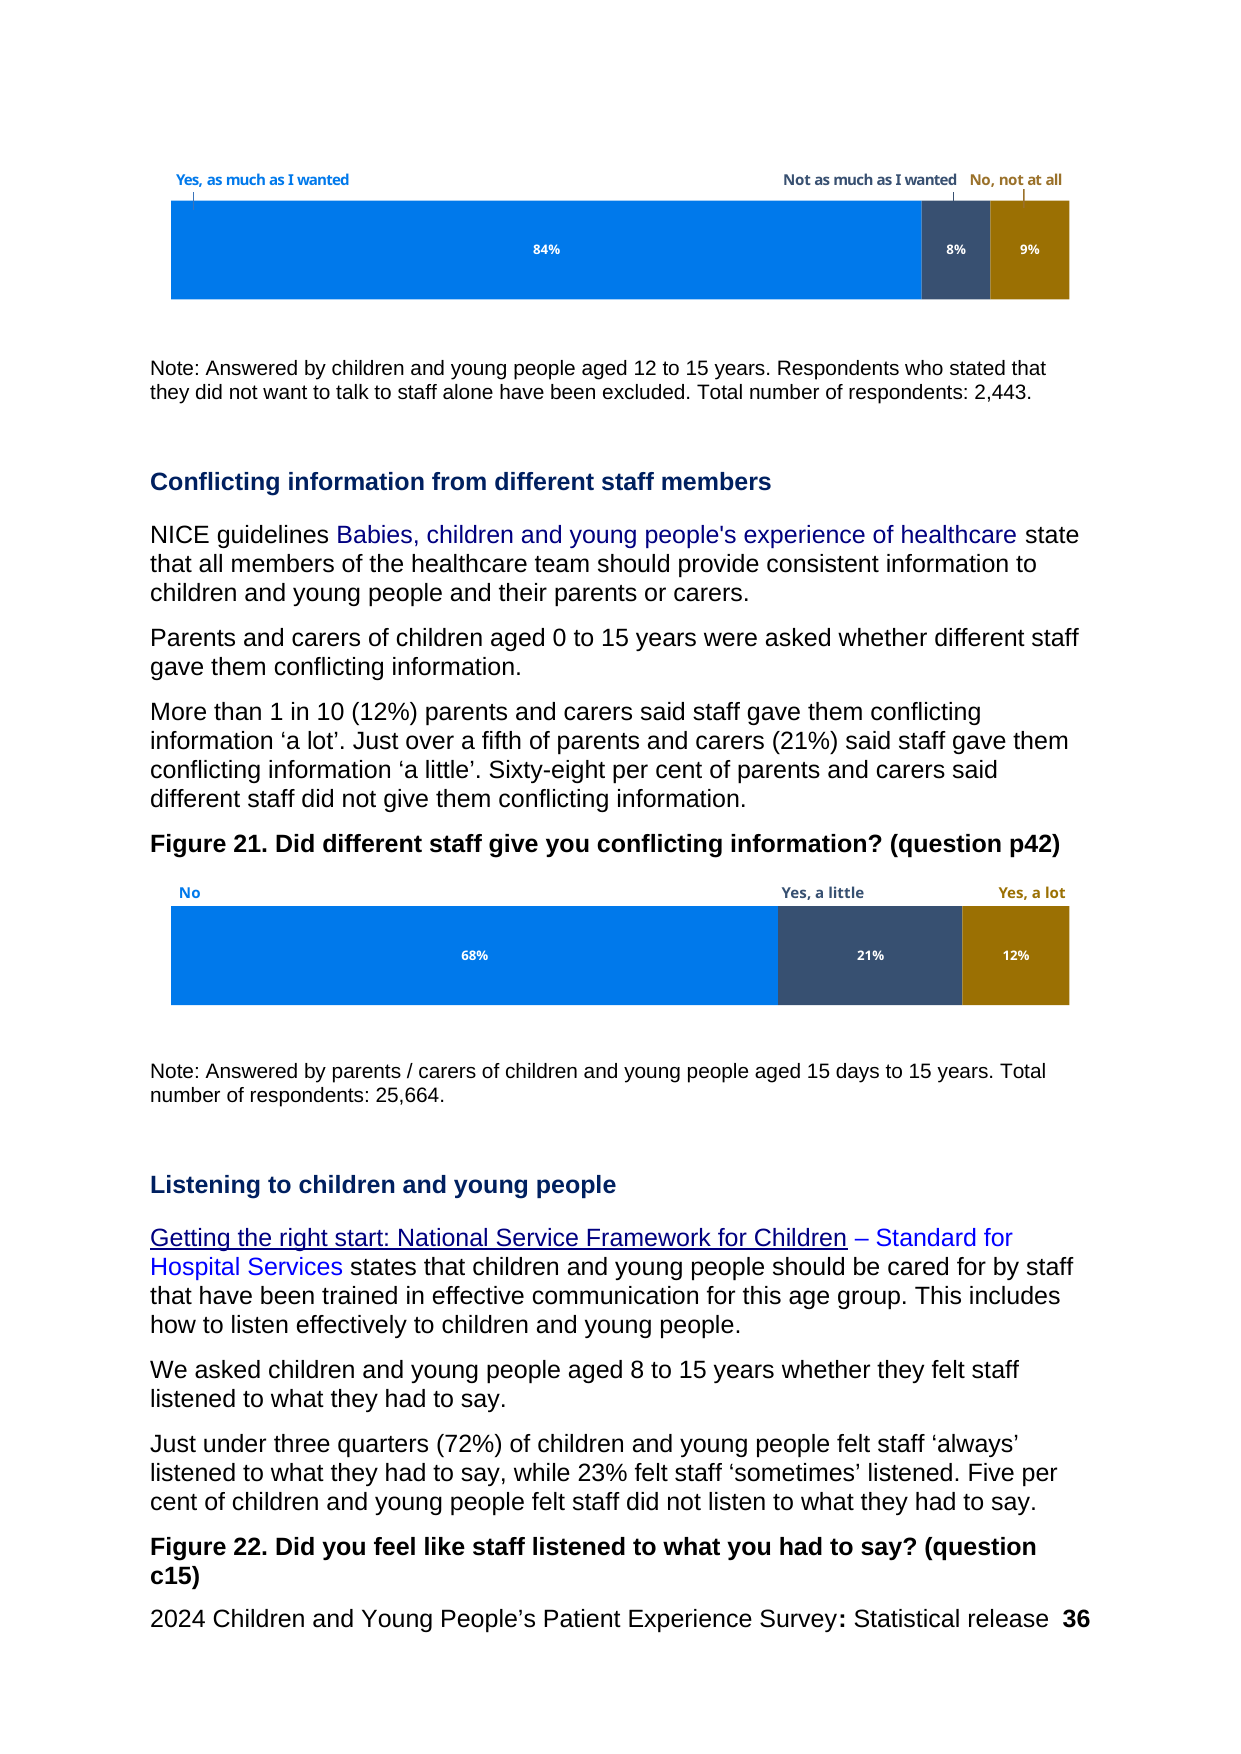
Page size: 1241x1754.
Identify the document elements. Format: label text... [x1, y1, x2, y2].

subtitle Listening to children and young people [150, 1169, 1090, 1198]
text Note: Answered by children and young people aged 12 to 15 years. Respondents who stated that they did not want to talk to staff alone have been excluded. Total number of respondents: 2,443. [150, 356, 1090, 404]
subtitle Conflicting information from different staff members [150, 466, 1090, 495]
text Just under three quarters (72%) of children and young people felt staff ‘always’ listened to what they had to say, while 23% felt staff ‘sometimes’ listened. Five per cent of children and young people felt staff did not listen to what they had to say. [150, 1429, 1090, 1515]
text Getting the right start: National Service Framework for Children – Standard for Hospital Services states that children and young people should be cared for by staff that have been trained in effective communication for this age group. This includes how to listen effectively to children and young people. [150, 1223, 1090, 1338]
text Figure 21. Did different staff give you conflicting information? (question p42) [150, 829, 1090, 858]
text NICE guidelines Babies, children and young people's experience of healthcare state that all members of the healthcare team should provide consistent information to children and young people and their parents or carers. [150, 520, 1090, 606]
text We asked children and young people aged 8 to 15 years whether they felt staff listened to what they had to say. [150, 1355, 1090, 1412]
text Note: Answered by parents / carers of children and young people aged 15 days to 15 years. Total number of respondents: 25,664. [150, 1059, 1090, 1107]
text Figure 22. Did you feel like staff listened to what you had to say? (question c15) [150, 1532, 1090, 1589]
text Parents and carers of children aged 0 to 15 years were asked whether different staff gave them conflicting information. [150, 623, 1090, 681]
text More than 1 in 10 (12%) parents and carers said staff gave them conflicting information ‘a lot’. Just over a fifth of parents and carers (21%) said staff gave them conflicting information ‘a little’. Sixty-eight per cent of parents and carers said different staff did not give them conflicting information. [150, 697, 1090, 812]
